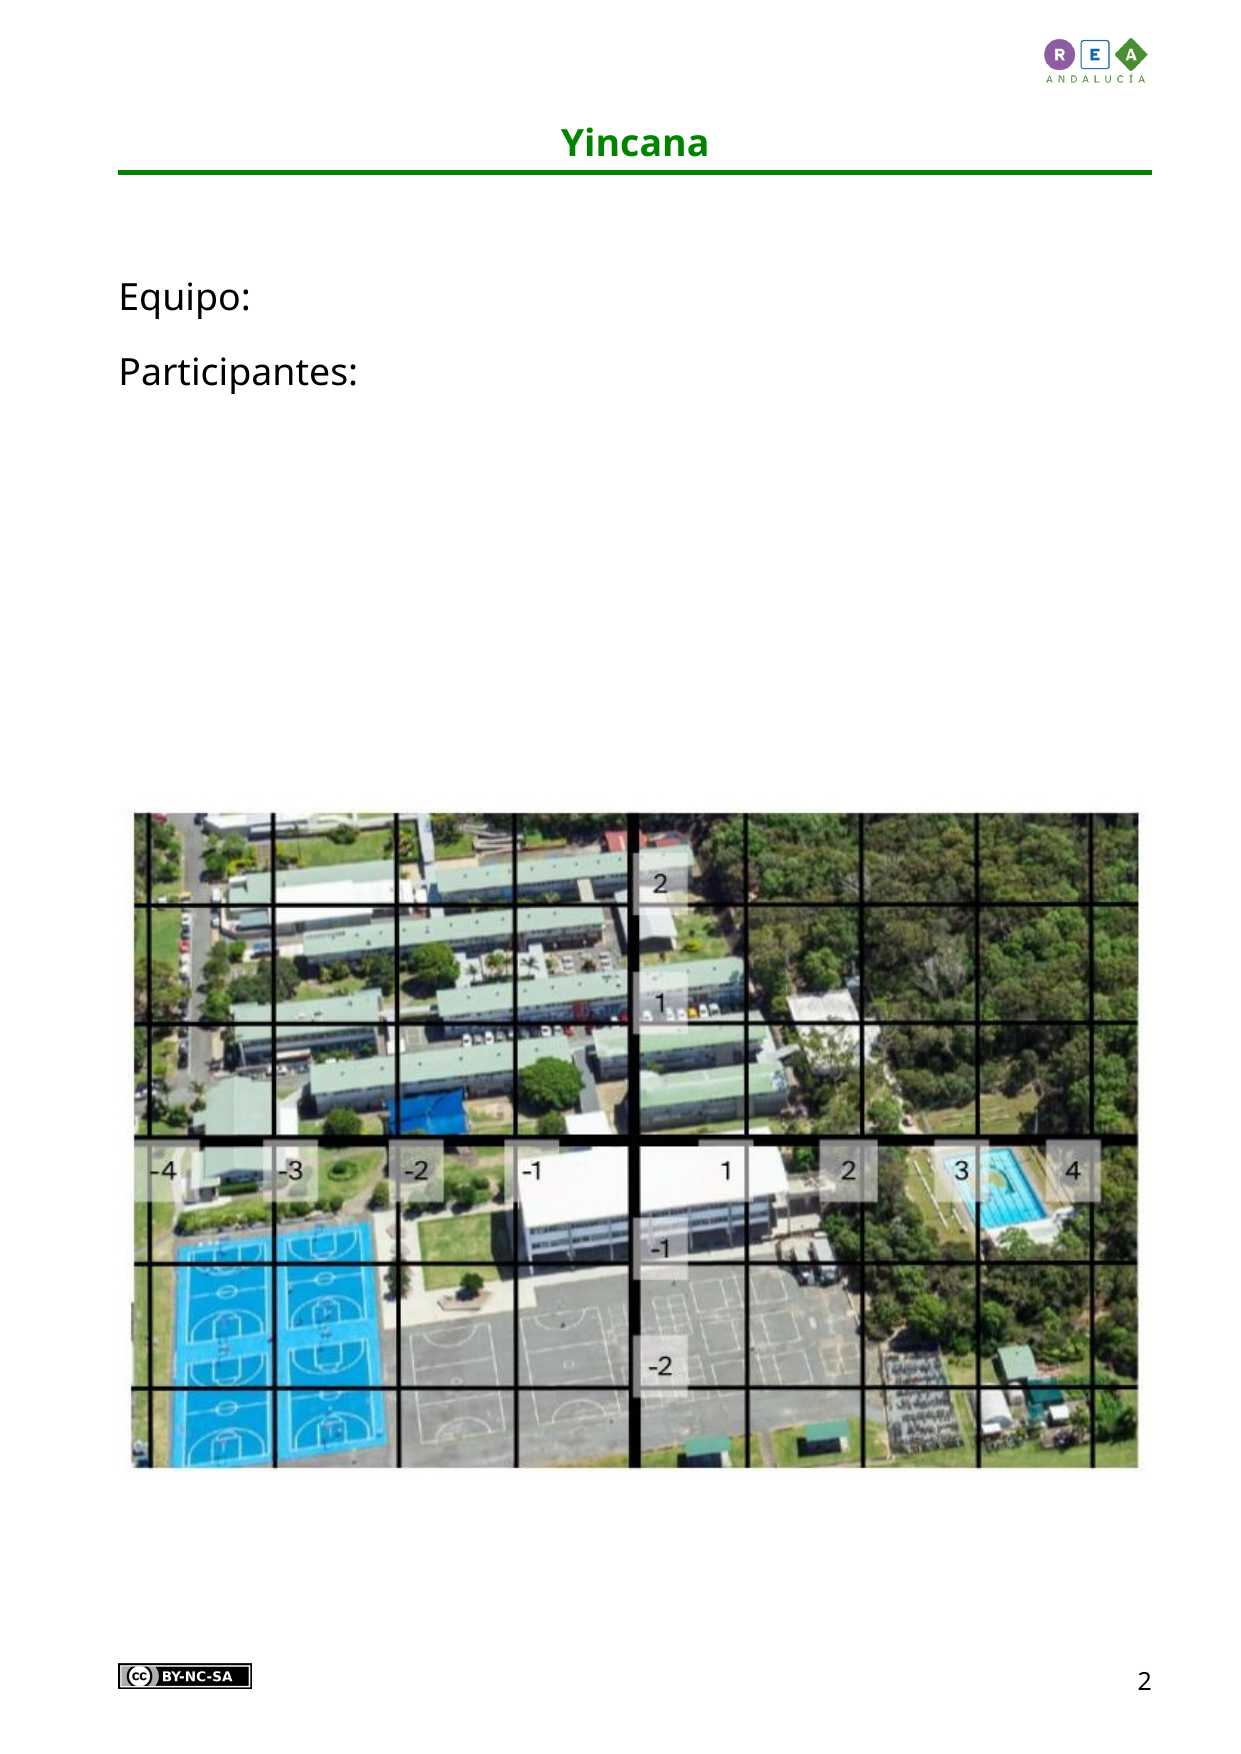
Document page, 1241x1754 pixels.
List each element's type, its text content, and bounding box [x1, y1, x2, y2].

picture [1039, 33, 1152, 88]
text Participantes: [118, 345, 1152, 396]
subtitle Yincana [118, 113, 1152, 170]
picture [118, 1663, 536, 1698]
picture [118, 797, 1152, 1480]
text Equipo: [118, 270, 1152, 321]
